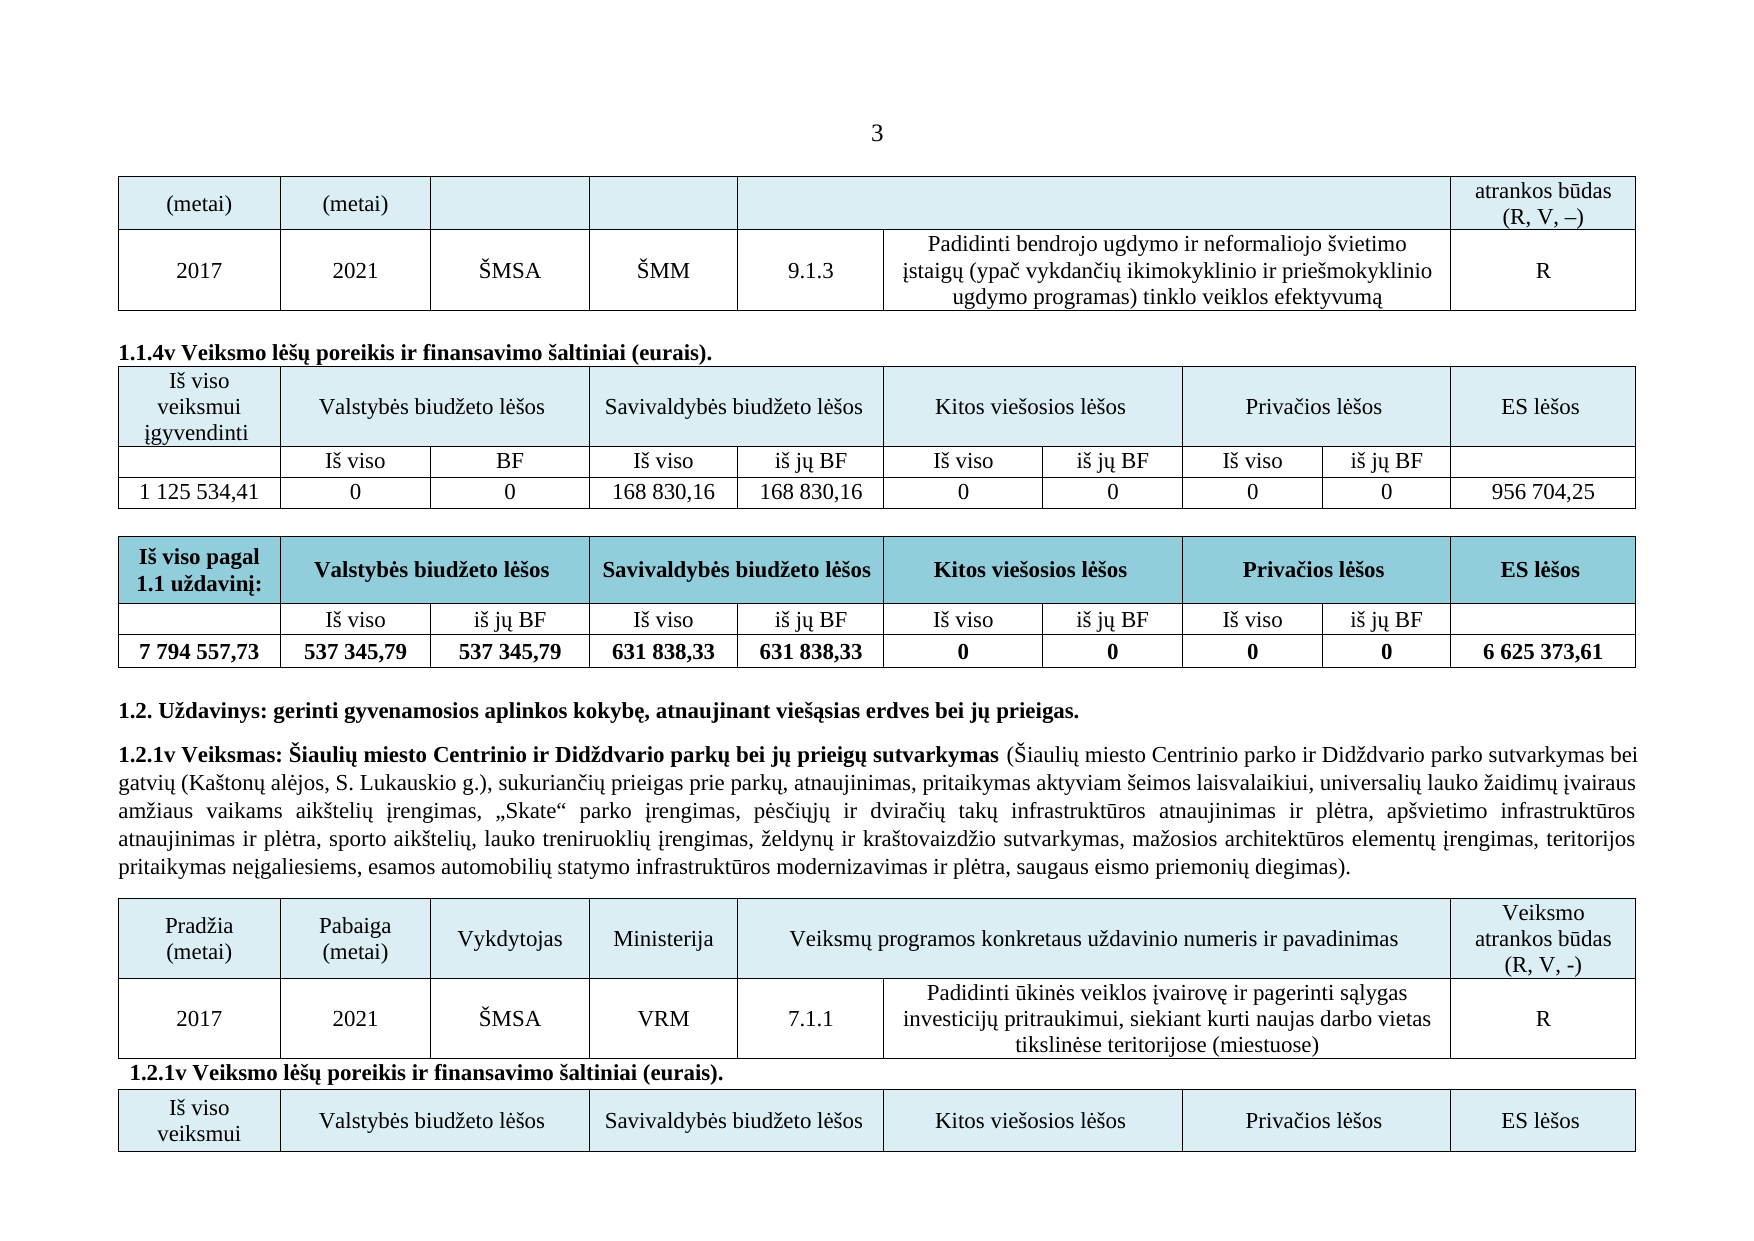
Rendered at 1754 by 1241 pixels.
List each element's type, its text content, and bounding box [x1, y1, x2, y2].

table_header Iš viso pagal 1.1 uždavinį: [119, 537, 280, 603]
table_cell Iš viso [1183, 447, 1322, 477]
table_header Veiksmų programos konkretaus uždavinio numeris ir pavadinimas [738, 899, 1450, 978]
table_header atrankos būdas (R, V, –) [1451, 177, 1635, 229]
table_cell 0 [1323, 635, 1450, 667]
table_cell 7.1.1 [738, 979, 883, 1058]
table_cell iš jų BF [738, 447, 883, 477]
table_cell Iš viso [1183, 604, 1322, 634]
table_cell 2017 [119, 979, 280, 1058]
table_cell R [1451, 230, 1635, 309]
table_cell 7 794 557,73 [119, 635, 280, 667]
text 1.2.1v Veiksmas: Šiaulių miesto Centrinio ir Didždvario parkų bei jų prieigų sutvarkymas (Šiaulių miesto Centrinio parko ir Didždvario parko sutvarkymas bei gatvių (Kaštonų alėjos, S. Lukauskio g.), sukuriančių prieigas prie parkų, atnaujinimas, pritaikymas aktyviam šeimos laisvalaikiui, universalių lauko žaidimų įvairaus amžiaus vaikams aikštelių įrengimas, „Skate“ parko įrengimas, pėsčiųjų ir dviračių takų infrastruktūros atnaujinimas ir plėtra, apšvietimo infrastruktūros atnaujinimas ir plėtra, sporto aikštelių, lauko treniruoklių įrengimas, želdynų ir kraštovaizdžio sutvarkymas, mažosios architektūros elementų įrengimas, teritorijos pritaikymas neįgaliesiems, esamos automobilių statymo infrastruktūros modernizavimas ir plėtra, saugaus eismo priemonių diegimas). [118, 741, 1639, 879]
table_cell 168 830,16 [590, 478, 737, 508]
table_cell Iš viso [590, 447, 737, 477]
table_header Valstybės biudžeto lėšos [281, 367, 589, 446]
table_cell 2021 [281, 979, 430, 1058]
table_cell 0 [431, 478, 589, 508]
table_header Privačios lėšos [1183, 537, 1450, 603]
table_cell iš jų BF [738, 604, 883, 634]
table_cell 1.2.1v Veiksmo lėšų poreikis ir finansavimo šaltiniai (eurais). [118, 1059, 1636, 1089]
table_cell Iš viso [884, 604, 1042, 634]
table_header Kitos viešosios lėšos [884, 537, 1182, 603]
table_cell 0 [884, 478, 1042, 508]
table_cell Privačios lėšos [1183, 1090, 1450, 1151]
table_cell ŠMSA [431, 230, 589, 309]
table_cell 2017 [119, 230, 280, 309]
table_header ES lėšos [1451, 537, 1635, 603]
table_cell iš jų BF [431, 604, 589, 634]
table_cell 0 [884, 635, 1042, 667]
table_cell [119, 447, 280, 477]
table_cell 0 [1043, 478, 1182, 508]
table_header [590, 177, 737, 229]
table_header Veiksmo atrankos būdas (R, V, -) [1451, 899, 1635, 978]
table_cell 631 838,33 [738, 635, 883, 667]
table_header Iš viso veiksmui įgyvendinti [119, 367, 280, 446]
table_cell Kitos viešosios lėšos [884, 1090, 1182, 1151]
table_cell ŠMSA [431, 979, 589, 1058]
table_cell iš jų BF [1043, 604, 1182, 634]
table_cell Iš viso [884, 447, 1042, 477]
table_cell Padidinti bendrojo ugdymo ir neformaliojo švietimo įstaigų (ypač vykdančių ikimokyklinio ir priešmokyklinio ugdymo programas) tinklo veiklos efektyvumą [884, 230, 1450, 309]
table_cell R [1451, 979, 1635, 1058]
table_cell 168 830,16 [738, 478, 883, 508]
table_cell 1 125 534,41 [119, 478, 280, 508]
table_cell 0 [1323, 478, 1450, 508]
table_header Pradžia (metai) [119, 899, 280, 978]
table_cell iš jų BF [1043, 447, 1182, 477]
table_header [738, 177, 1450, 229]
table_cell 0 [1183, 635, 1322, 667]
table_header Kitos viešosios lėšos [884, 367, 1182, 446]
table_cell 537 345,79 [431, 635, 589, 667]
text 1.2. Uždavinys: gerinti gyvenamosios aplinkos kokybę, atnaujinant viešąsias erdves bei jų prieigas. [118, 697, 1683, 723]
table_cell ŠMM [590, 230, 737, 309]
table_header (metai) [281, 177, 430, 229]
table_header Pabaiga (metai) [281, 899, 430, 978]
table_header Vykdytojas [431, 899, 589, 978]
table_cell 0 [1183, 478, 1322, 508]
table_cell 956 704,25 [1451, 478, 1635, 508]
table_cell Iš viso [281, 447, 430, 477]
table_cell 9.1.3 [738, 230, 883, 309]
table_header (metai) [119, 177, 280, 229]
table_cell VRM [590, 979, 737, 1058]
table_cell Iš viso [590, 604, 737, 634]
table_cell Savivaldybės biudžeto lėšos [590, 1090, 883, 1151]
table_header Savivaldybės biudžeto lėšos [590, 367, 883, 446]
table_cell Iš viso [281, 604, 430, 634]
table_header Valstybės biudžeto lėšos [281, 537, 589, 603]
table_header Savivaldybės biudžeto lėšos [590, 537, 883, 603]
table_cell 0 [1043, 635, 1182, 667]
table_cell BF [431, 447, 589, 477]
table_cell iš jų BF [1323, 447, 1450, 477]
table_cell [1451, 604, 1635, 634]
table_header [431, 177, 589, 229]
table_header Privačios lėšos [1183, 367, 1450, 446]
table_cell 537 345,79 [281, 635, 430, 667]
table_cell ES lėšos [1451, 1090, 1635, 1151]
table_cell 0 [281, 478, 430, 508]
table_cell 631 838,33 [590, 635, 737, 667]
text 1.1.4v Veiksmo lėšų poreikis ir finansavimo šaltiniai (eurais). [118, 339, 1639, 366]
table_cell Padidinti ūkinės veiklos įvairovę ir pagerinti sąlygas investicijų pritraukimui, siekiant kurti naujas darbo vietas tikslinėse teritorijose (miestuose) [884, 979, 1450, 1058]
table_header Ministerija [590, 899, 737, 978]
table_cell 2021 [281, 230, 430, 309]
table_cell Valstybės biudžeto lėšos [281, 1090, 589, 1151]
table_header ES lėšos [1451, 367, 1635, 446]
table_cell Iš viso veiksmui [119, 1090, 280, 1151]
table_cell [1451, 447, 1635, 477]
table_cell iš jų BF [1323, 604, 1450, 634]
table_cell [119, 604, 280, 634]
table_cell 6 625 373,61 [1451, 635, 1635, 667]
